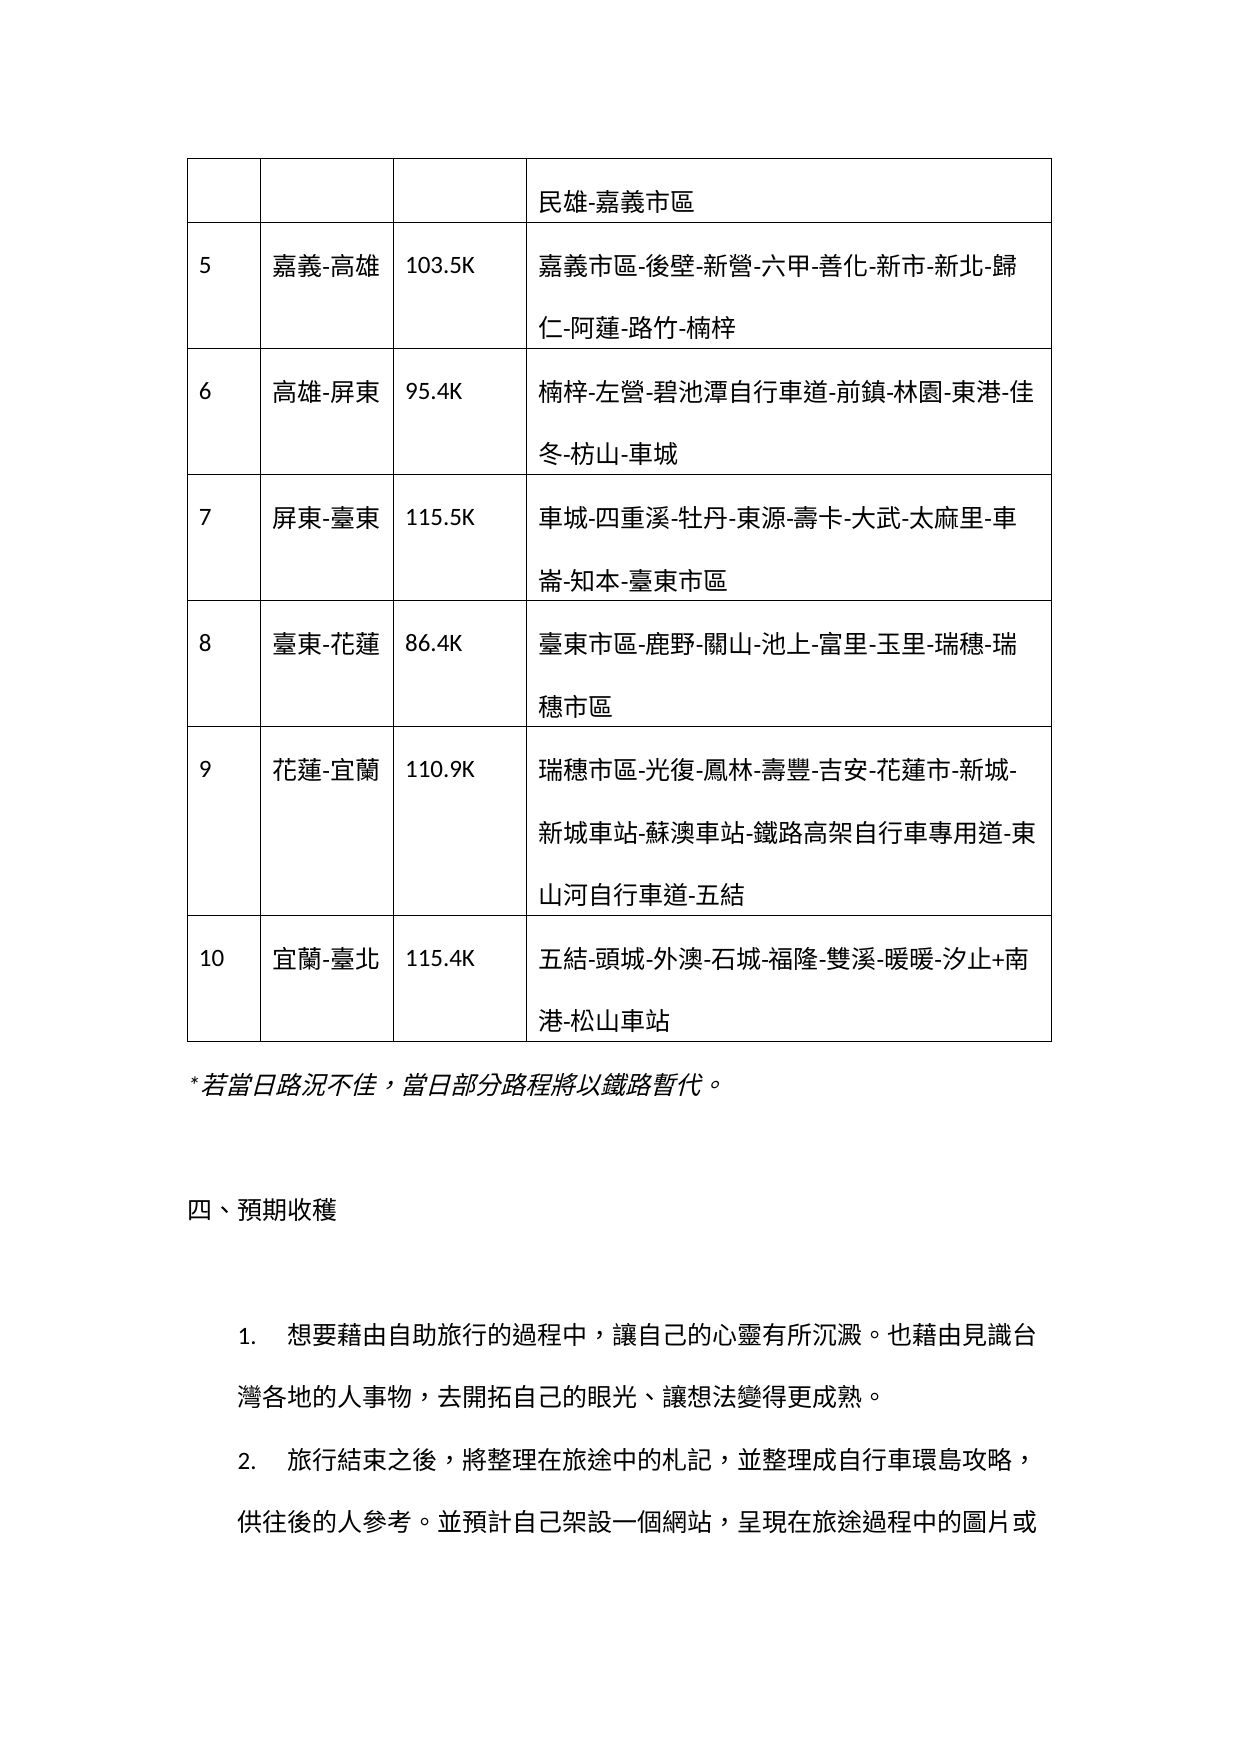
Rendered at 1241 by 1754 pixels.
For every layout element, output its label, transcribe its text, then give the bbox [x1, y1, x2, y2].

table_cell [261, 159, 393, 222]
table_cell 臺東-花蓮 [261, 601, 393, 726]
table_cell 6 [188, 349, 260, 474]
table_cell 10 [188, 916, 260, 1041]
table_cell [188, 159, 260, 222]
table_cell 五結-頭城-外澳-石城-福隆-雙溪-暖暖-汐止+南港-松山車站 [527, 916, 1051, 1041]
table_cell 嘉義市區-後壁-新營-六甲-善化-新市-新北-歸仁-阿蓮-路竹-楠梓 [527, 223, 1051, 348]
table_cell 花蓮-宜蘭 [261, 727, 393, 914]
text 四、預期收穫 [187, 1167, 1053, 1229]
table_cell 103.5K [394, 223, 526, 348]
table_cell 5 [188, 223, 260, 348]
table_cell 民雄-嘉義市區 [527, 159, 1051, 222]
table_cell 115.5K [394, 475, 526, 600]
table_cell 95.4K [394, 349, 526, 474]
table_cell 車城-四重溪-牡丹-東源-壽卡-大武-太麻里-車崙-知本-臺東市區 [527, 475, 1051, 600]
table_cell 115.4K [394, 916, 526, 1041]
table_cell 8 [188, 601, 260, 726]
list 旅行結束之後，將整理在旅途中的札記，並整理成自行車環島攻略，供往後的人參考。並預計自己架設一個網站，呈現在旅途過程中的圖片或 [237, 1417, 1053, 1542]
table_cell 臺東市區-鹿野-關山-池上-富里-玉里-瑞穗-瑞穗市區 [527, 601, 1051, 726]
table_cell 楠梓-左營-碧池潭自行車道-前鎮-林園-東港-佳冬-枋山-車城 [527, 349, 1051, 474]
table_cell 高雄-屏東 [261, 349, 393, 474]
table_cell 9 [188, 727, 260, 914]
table_cell 瑞穗市區-光復-鳳林-壽豐-吉安-花蓮市-新城-新城車站-蘇澳車站-鐵路高架自行車專用道-東山河自行車道-五結 [527, 727, 1051, 914]
table_cell 嘉義-高雄 [261, 223, 393, 348]
table_cell [394, 159, 526, 222]
list 想要藉由自助旅行的過程中，讓自己的心靈有所沉澱。也藉由見識台灣各地的人事物，去開拓自己的眼光、讓想法變得更成熟。 [237, 1292, 1053, 1417]
table_cell 110.9K [394, 727, 526, 914]
table_cell 宜蘭-臺北 [261, 916, 393, 1041]
table_cell 7 [188, 475, 260, 600]
table_cell 86.4K [394, 601, 526, 726]
table_cell 屏東-臺東 [261, 475, 393, 600]
text *若當日路況不佳，當日部分路程將以鐵路暫代。 [187, 1042, 1053, 1104]
